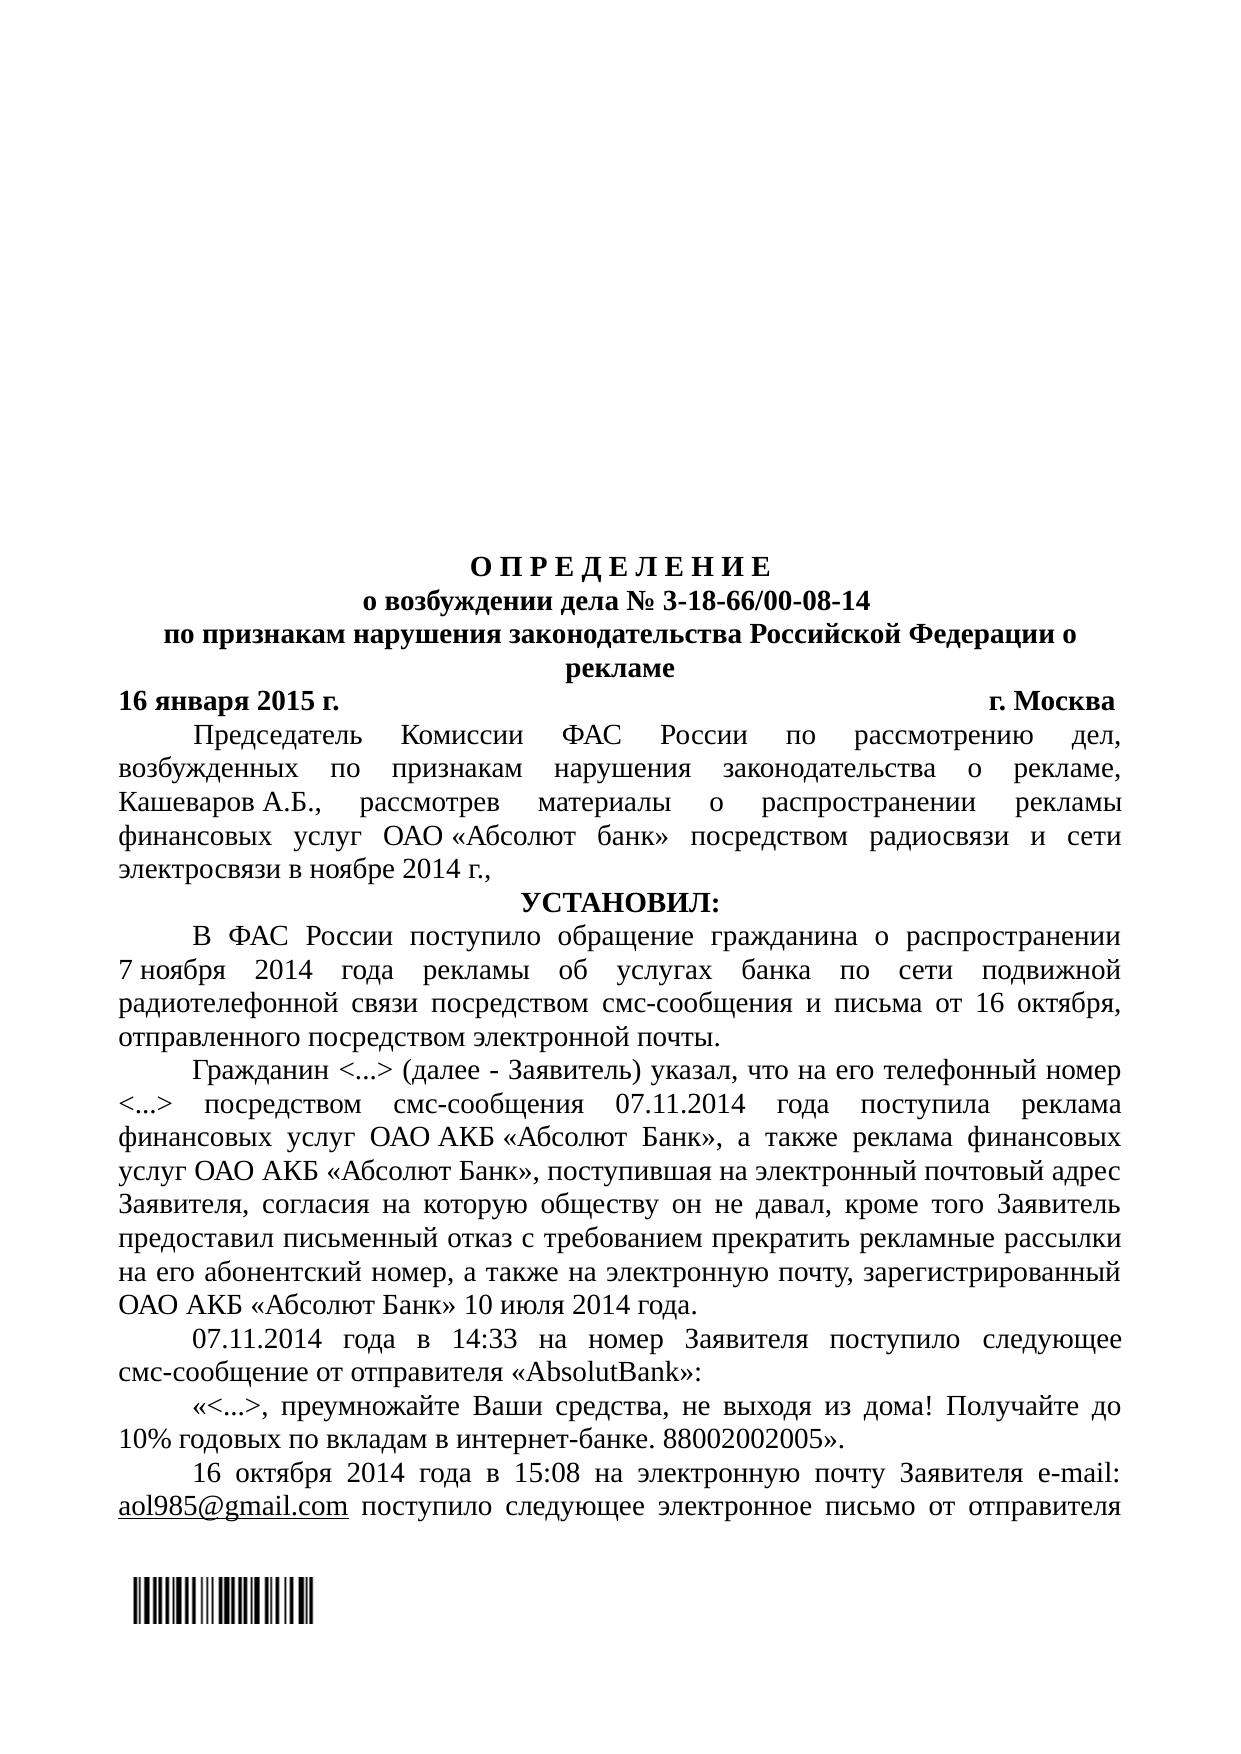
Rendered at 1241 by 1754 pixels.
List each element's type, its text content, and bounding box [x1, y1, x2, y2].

text «<...>, преумножайте Ваши средства, не выходя из дома! Получайте до 10% годовых по вкладам в интернет-банке. 88002002005». [118, 1388, 1122, 1455]
text УСТАНОВИЛ: [118, 885, 1122, 918]
text 16 января 2015 г. г. Москва [118, 683, 1122, 717]
text о возбуждении дела № 3-18-66/00-08-14 [118, 583, 1122, 616]
text 16 октября 2014 года в 15:08 на электронную почту Заявителя e-mail: aol985@gmail.com поступило следующее электронное письмо от отправителя [118, 1455, 1122, 1522]
text О П Р Е Д Е Л Е Н И Е [118, 549, 1122, 583]
picture [118, 1577, 331, 1624]
text Гражданин <...> (далее - Заявитель) указал, что на его телефонный номер <...> посредством смс-сообщения 07.11.2014 года поступила реклама финансовых услуг ОАО АКБ «Абсолют Банк», а также реклама финансовых услуг ОАО АКБ «Абсолют Банк», поступившая на электронный почтовый адрес Заявителя, согласия на которую обществу он не давал, кроме того Заявитель предоставил письменный отказ с требованием прекратить рекламные рассылки на его абонентский номер, а также на электронную почту, зарегистрированный ОАО АКБ «Абсолют Банк» 10 июля 2014 года. [118, 1052, 1122, 1321]
text по признакам нарушения законодательства Российской Федерации о рекламе [118, 616, 1122, 683]
text Председатель Комиссии ФАС России по рассмотрению дел, возбужденных по признакам нарушения законодательства о рекламе, Кашеваров А.Б., рассмотрев материалы о распространении рекламы финансовых услуг ОАО «Абсолют банк» посредством радиосвязи и сети электросвязи в ноябре 2014 г., [118, 717, 1122, 885]
text В ФАС России поступило обращение гражданина о распространении 7 ноября 2014 года рекламы об услугах банка по сети подвижной радиотелефонной связи посредством смс-сообщения и письма от 16 октября, отправленного посредством электронной почты. [118, 918, 1122, 1052]
text 07.11.2014 года в 14:33 на номер Заявителя поступило следующее смс‑сообщение от отправителя «AbsolutBank»: [118, 1321, 1122, 1388]
